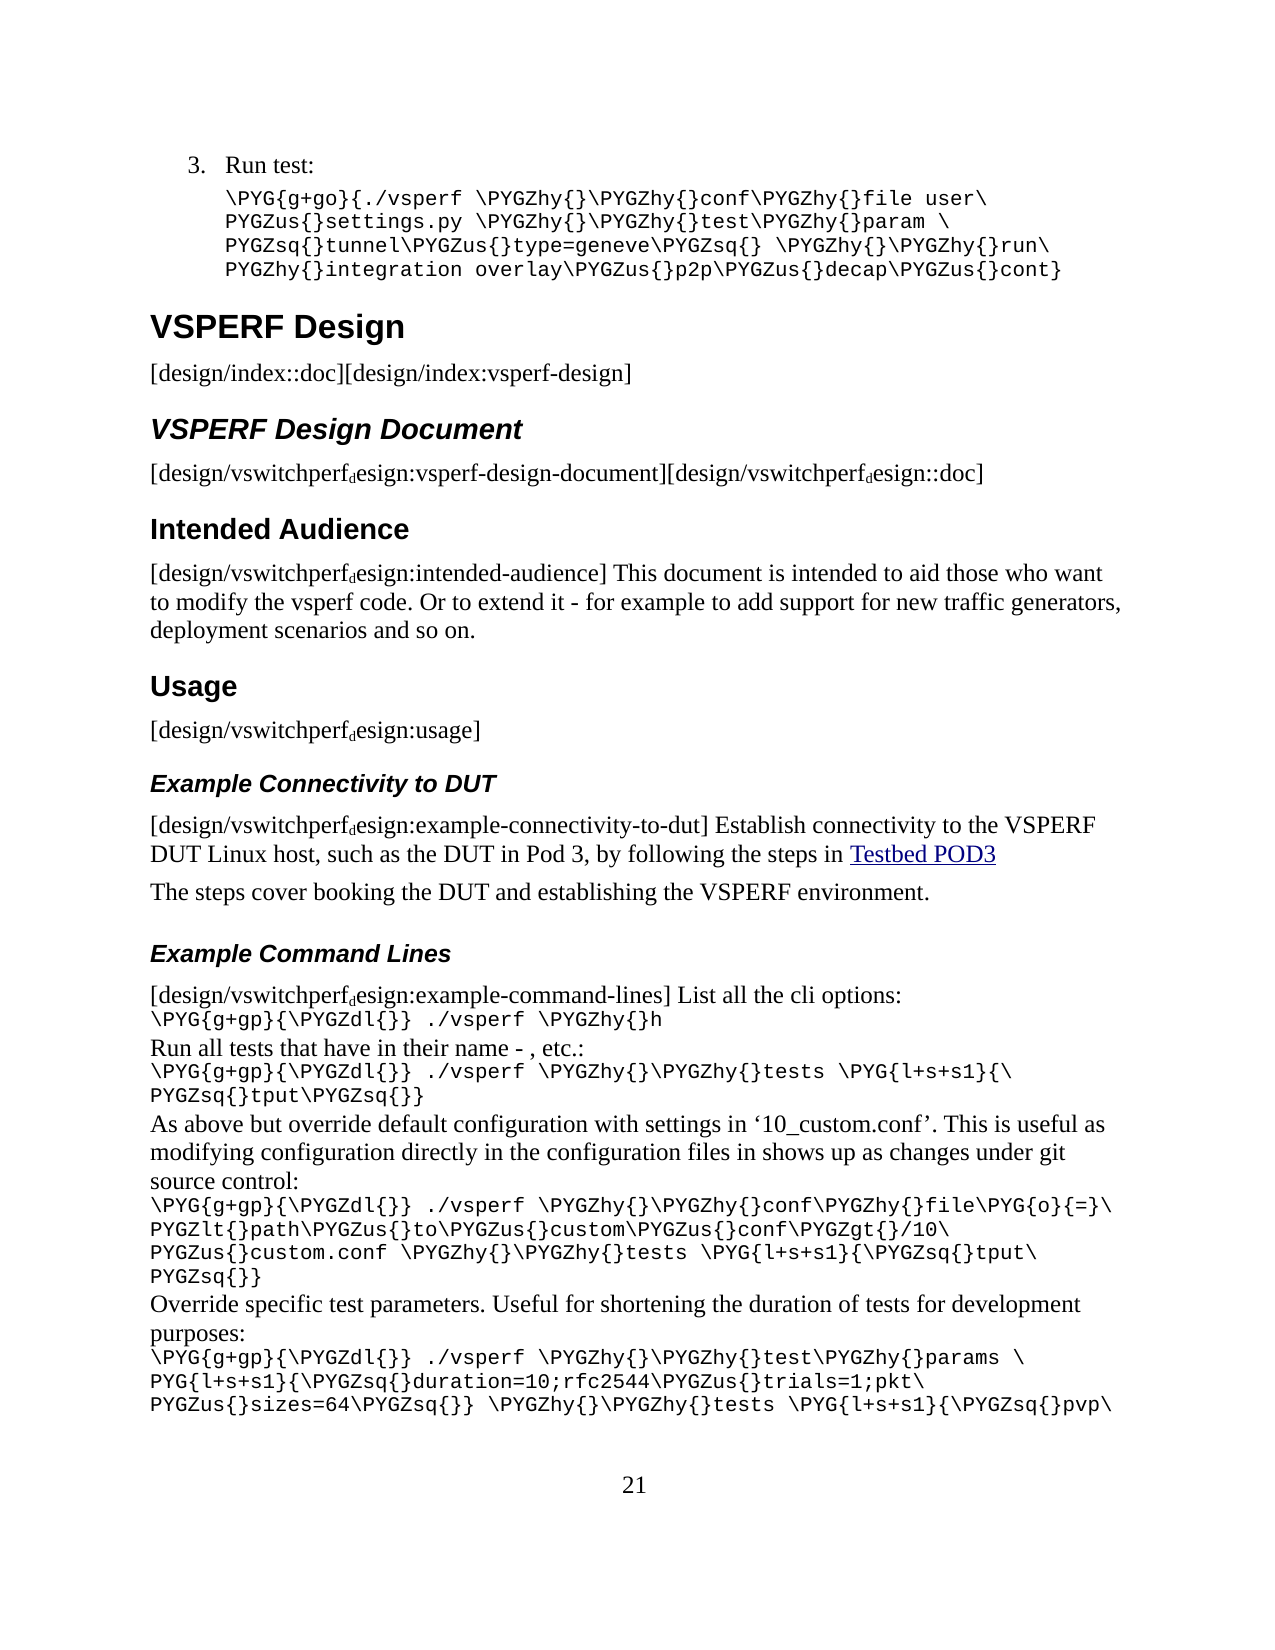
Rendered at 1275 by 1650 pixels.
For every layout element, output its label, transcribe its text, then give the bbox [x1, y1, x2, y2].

text [design/vswitchperfdesign:example-command-lines] List all the cli options: [150, 980, 1125, 1009]
subtitle Example Connectivity to DUT [150, 769, 1125, 798]
text [design/vswitchperfdesign:intended-audience] This document is intended to aid those who want to modify the vsperf code. Or to extend it - for example to add support for new traffic generators, deployment scenarios and so on. [150, 558, 1125, 644]
text Override specific test parameters. Useful for shortening the duration of tests for development purposes: [150, 1289, 1125, 1347]
text The steps cover booking the DUT and establishing the VSPERF environment. [150, 877, 1125, 905]
text \PYG{g+gp}{\PYGZdl{}} ./vsperf \PYGZhy{}\PYGZhy{}tests \PYG{l+s+s1}{\PYGZsq{}tput\PYGZsq{}} [150, 1061, 1125, 1109]
text [design/vswitchperfdesign:vsperf-design-document][design/vswitchperfdesign::doc] [150, 458, 1125, 487]
text \PYG{g+go}{./vsperf \PYGZhy{}\PYGZhy{}conf\PYGZhy{}file user\PYGZus{}settings.py \PYGZhy{}\PYGZhy{}test\PYGZhy{}param \PYGZsq{}tunnel\PYGZus{}type=geneve\PYGZsq{} \PYGZhy{}\PYGZhy{}run\PYGZhy{}integration overlay\PYGZus{}p2p\PYGZus{}decap\PYGZus{}cont} [225, 188, 1125, 282]
subtitle Example Command Lines [150, 939, 1125, 968]
text \PYG{g+gp}{\PYGZdl{}} ./vsperf \PYGZhy{}\PYGZhy{}conf\PYGZhy{}file\PYG{o}{=}\PYGZlt{}path\PYGZus{}to\PYGZus{}custom\PYGZus{}conf\PYGZgt{}/10\PYGZus{}custom.conf \PYGZhy{}\PYGZhy{}tests \PYG{l+s+s1}{\PYGZsq{}tput\PYGZsq{}} [150, 1195, 1125, 1289]
text [design/index::doc][design/index:vsperf-design] [150, 358, 1125, 387]
text Run all tests that have in their name - , etc.: [150, 1033, 1125, 1061]
subtitle Intended Audience [150, 512, 1125, 546]
subtitle Usage [150, 669, 1125, 703]
subtitle VSPERF Design Document [150, 412, 1125, 446]
text \PYG{g+gp}{\PYGZdl{}} ./vsperf \PYGZhy{}\PYGZhy{}test\PYGZhy{}params \PYG{l+s+s1}{\PYGZsq{}duration=10;rfc2544\PYGZus{}trials=1;pkt\PYGZus{}sizes=64\PYGZsq{}} \PYGZhy{}\PYGZhy{}tests \PYG{l+s+s1}{\PYGZsq{}pvp\ [150, 1347, 1125, 1418]
text [design/vswitchperfdesign:usage] [150, 715, 1125, 744]
text As above but override default configuration with settings in ‘10_custom.conf’. This is useful as modifying configuration directly in the configuration files in shows up as changes under git source control: [150, 1109, 1125, 1195]
text \PYG{g+gp}{\PYGZdl{}} ./vsperf \PYGZhy{}h [150, 1009, 1125, 1033]
subtitle VSPERF Design [150, 307, 1125, 346]
list Run test: [187, 150, 1125, 179]
text [design/vswitchperfdesign:example-connectivity-to-dut] Establish connectivity to the VSPERF DUT Linux host, such as the DUT in Pod 3, by following the steps in Testbed POD3 [150, 810, 1125, 868]
